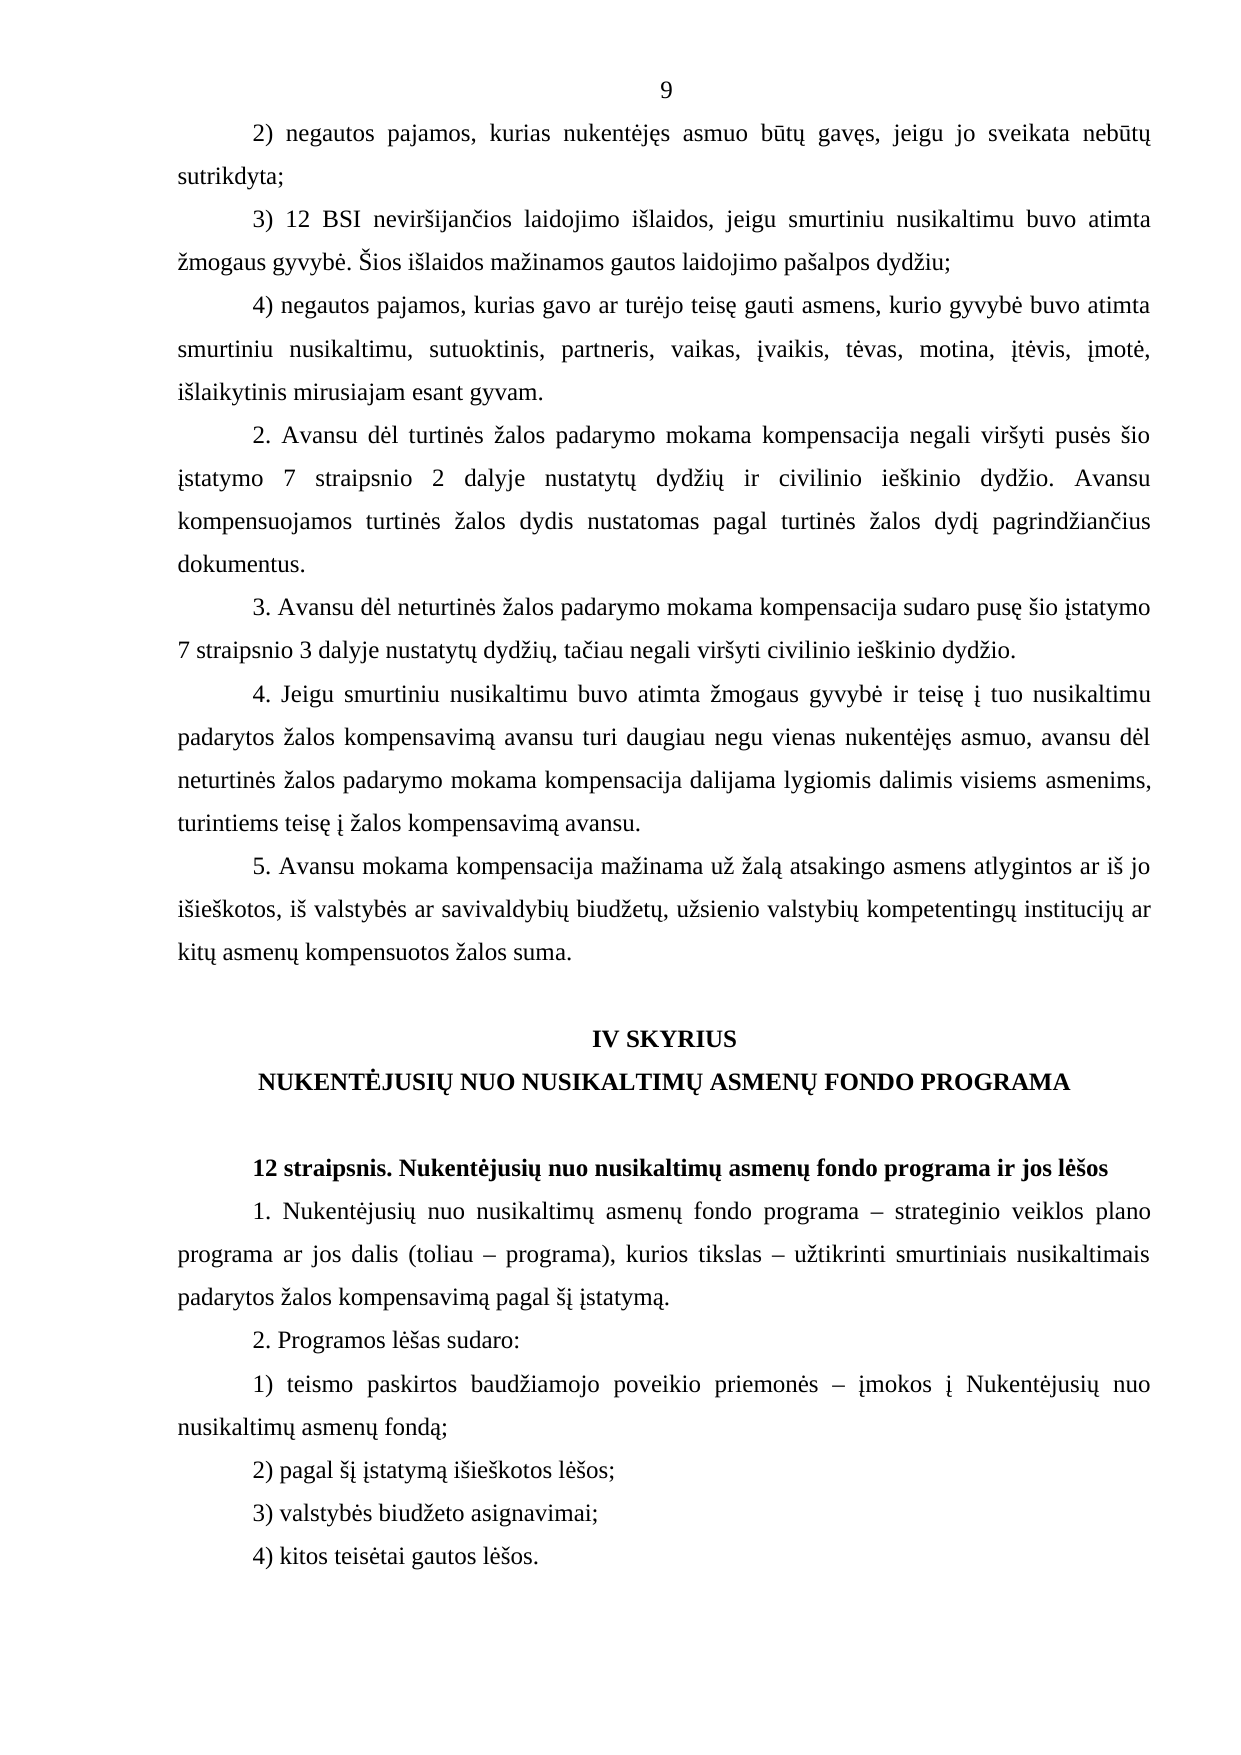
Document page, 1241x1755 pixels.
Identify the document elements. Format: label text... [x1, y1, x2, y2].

text 4) negautos pajamos, kurias gavo ar turėjo teisę gauti asmens, kurio gyvybė buvo atimta smurtiniu nusikaltimu, sutuoktinis, partneris, vaikas, įvaikis, tėvas, motina, įtėvis, įmotė, išlaikytinis mirusiajam esant gyvam. [177, 291, 1152, 406]
text 1) teismo paskirtos baudžiamojo poveikio priemonės – įmokos į Nukentėjusių nuo nusikaltimų asmenų fondą; [177, 1369, 1152, 1441]
text 3) valstybės biudžeto asignavimai; [177, 1498, 1152, 1527]
text 3) 12 BSI neviršijančios laidojimo išlaidos, jeigu smurtiniu nusikaltimu buvo atimta žmogaus gyvybė. Šios išlaidos mažinamos gautos laidojimo pašalpos dydžiu; [177, 204, 1152, 276]
text 2. Avansu dėl turtinės žalos padarymo mokama kompensacija negali viršyti pusės šio įstatymo 7 straipsnio 2 dalyje nustatytų dydžių ir civilinio ieškinio dydžio. Avansu kompensuojamos turtinės žalos dydis nustatomas pagal turtinės žalos dydį pagrindžiančius dokumentus. [177, 420, 1152, 578]
text 3. Avansu dėl neturtinės žalos padarymo mokama kompensacija sudaro pusę šio įstatymo 7 straipsnio 3 dalyje nustatytų dydžių, tačiau negali viršyti civilinio ieškinio dydžio. [177, 592, 1152, 664]
text IV SKYRIUS [177, 1024, 1152, 1052]
text 2) negautos pajamos, kurias nukentėjęs asmuo būtų gavęs, jeigu jo sveikata nebūtų sutrikdyta; [177, 118, 1152, 190]
text 4) kitos teisėtai gautos lėšos. [177, 1541, 1152, 1570]
text 12 straipsnis. Nukentėjusių nuo nusikaltimų asmenų fondo programa ir jos lėšos [177, 1153, 1152, 1182]
text 1. Nukentėjusių nuo nusikaltimų asmenų fondo programa – strateginio veiklos plano programa ar jos dalis (toliau – programa), kurios tikslas – užtikrinti smurtiniais nusikaltimais padarytos žalos kompensavimą pagal šį įstatymą. [177, 1196, 1152, 1311]
text 5. Avansu mokama kompensacija mažinama už žalą atsakingo asmens atlygintos ar iš jo išieškotos, iš valstybės ar savivaldybių biudžetų, užsienio valstybių kompetentingų institucijų ar kitų asmenų kompensuotos žalos suma. [177, 851, 1152, 966]
text 4. Jeigu smurtiniu nusikaltimu buvo atimta žmogaus gyvybė ir teisę į tuo nusikaltimu padarytos žalos kompensavimą avansu turi daugiau negu vienas nukentėjęs asmuo, avansu dėl neturtinės žalos padarymo mokama kompensacija dalijama lygiomis dalimis visiems asmenims, turintiems teisę į žalos kompensavimą avansu. [177, 679, 1152, 837]
text NUKENTĖJUSIŲ NUO NUSIKALTIMŲ ASMENŲ FONDO PROGRAMA [177, 1067, 1152, 1096]
text 2) pagal šį įstatymą išieškotos lėšos; [177, 1455, 1152, 1484]
text 2. Programos lėšas sudaro: [177, 1326, 1152, 1354]
